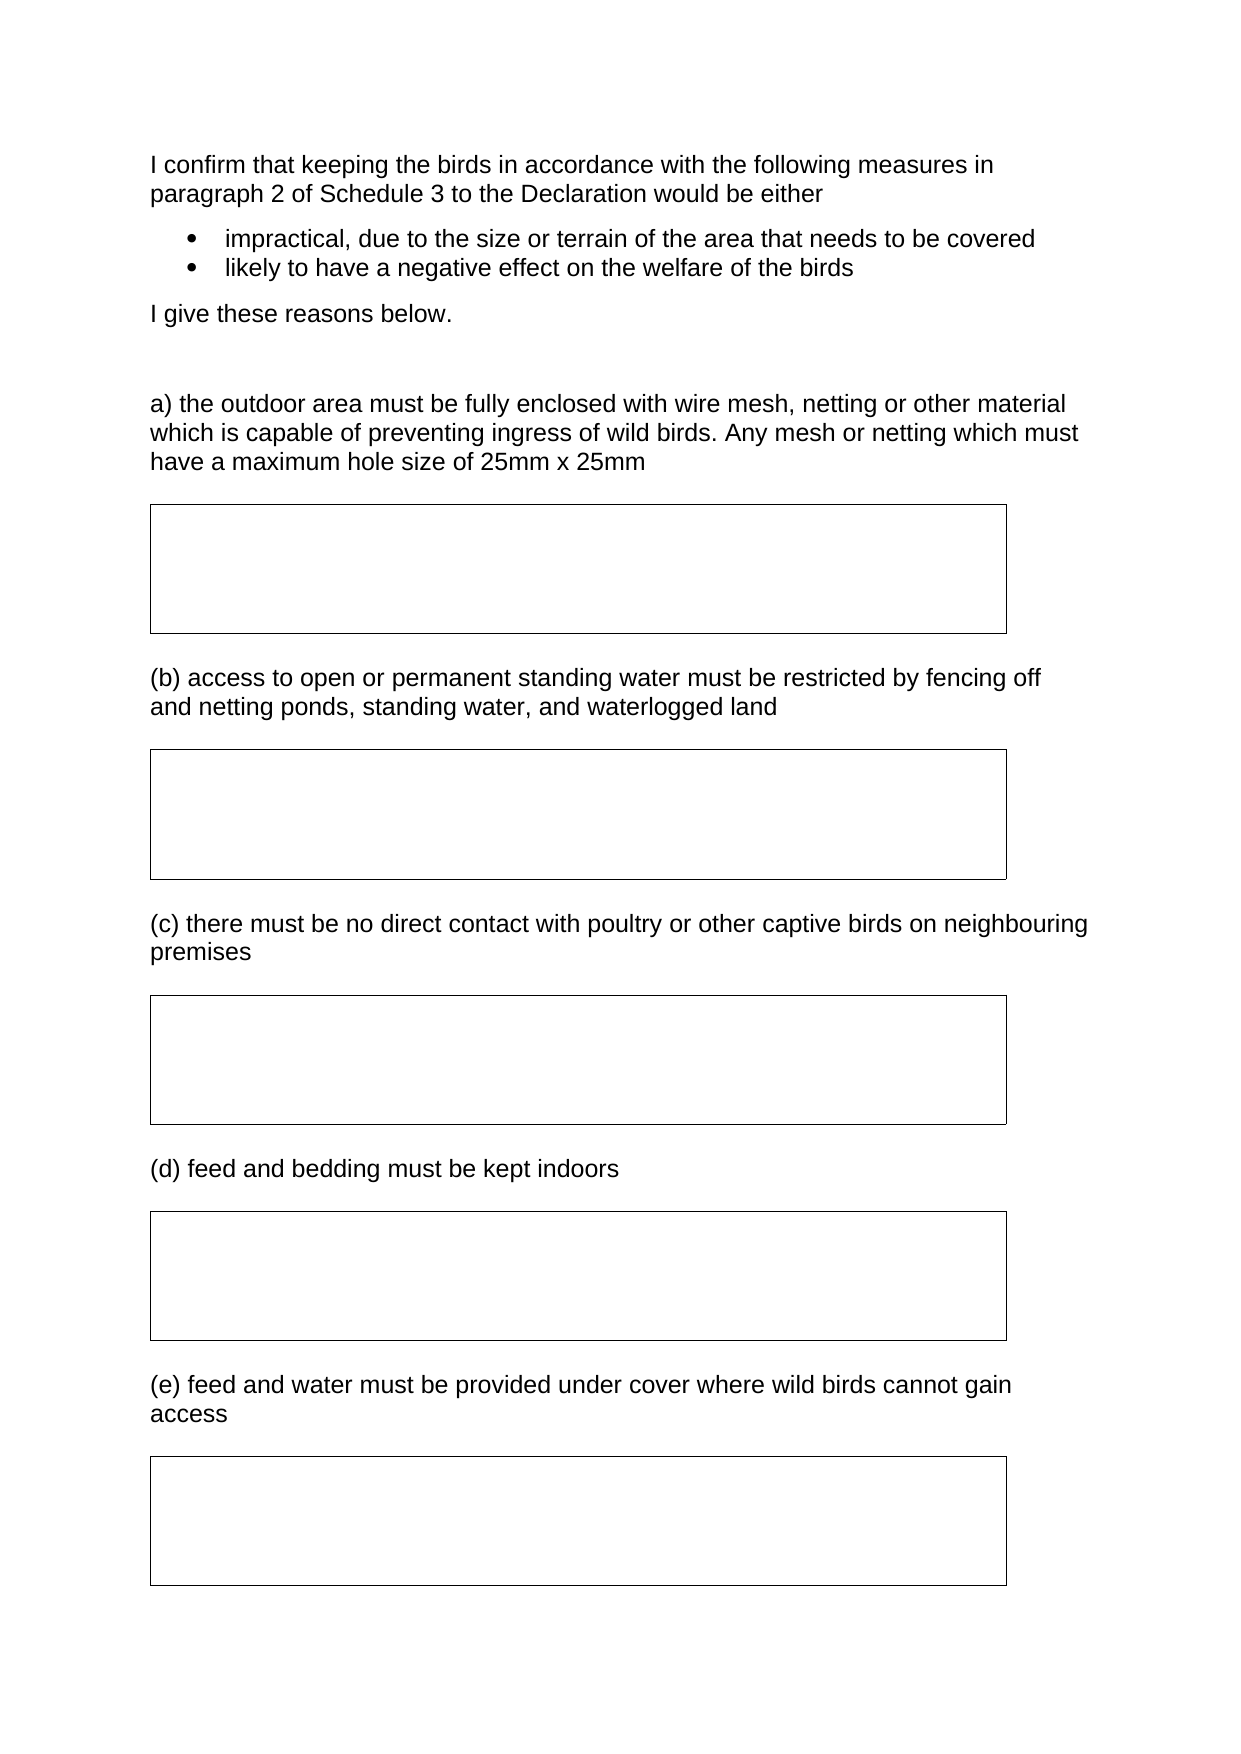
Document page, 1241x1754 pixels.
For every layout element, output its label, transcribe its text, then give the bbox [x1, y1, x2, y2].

list likely to have a negative effect on the welfare of the birds [187, 253, 1090, 282]
text (e) feed and water must be provided under cover where wild birds cannot gain access [150, 1370, 1090, 1428]
text I give these reasons below. [150, 298, 1090, 327]
text (d) feed and bedding must be kept indoors [150, 1154, 1090, 1182]
text a) the outdoor area must be fully enclosed with wire mesh, netting or other material which is capable of preventing ingress of wild birds. Any mesh or netting which must have a maximum hole size of 25mm x 25mm [150, 389, 1090, 476]
text (c) there must be no direct contact with poultry or other captive birds on neighbouring premises [150, 908, 1090, 966]
text I confirm that keeping the birds in accordance with the following measures in paragraph 2 of Schedule 3 to the Declaration would be either [150, 150, 1090, 207]
list impractical, due to the size or terrain of the area that needs to be covered [187, 224, 1090, 253]
text e practical or welfare reasons you cannot meet any of the requirements below [150, 344, 1090, 373]
text (b) access to open or permanent standing water must be restricted by fencing off and netting ponds, standing water, and waterlogged land [150, 663, 1090, 721]
